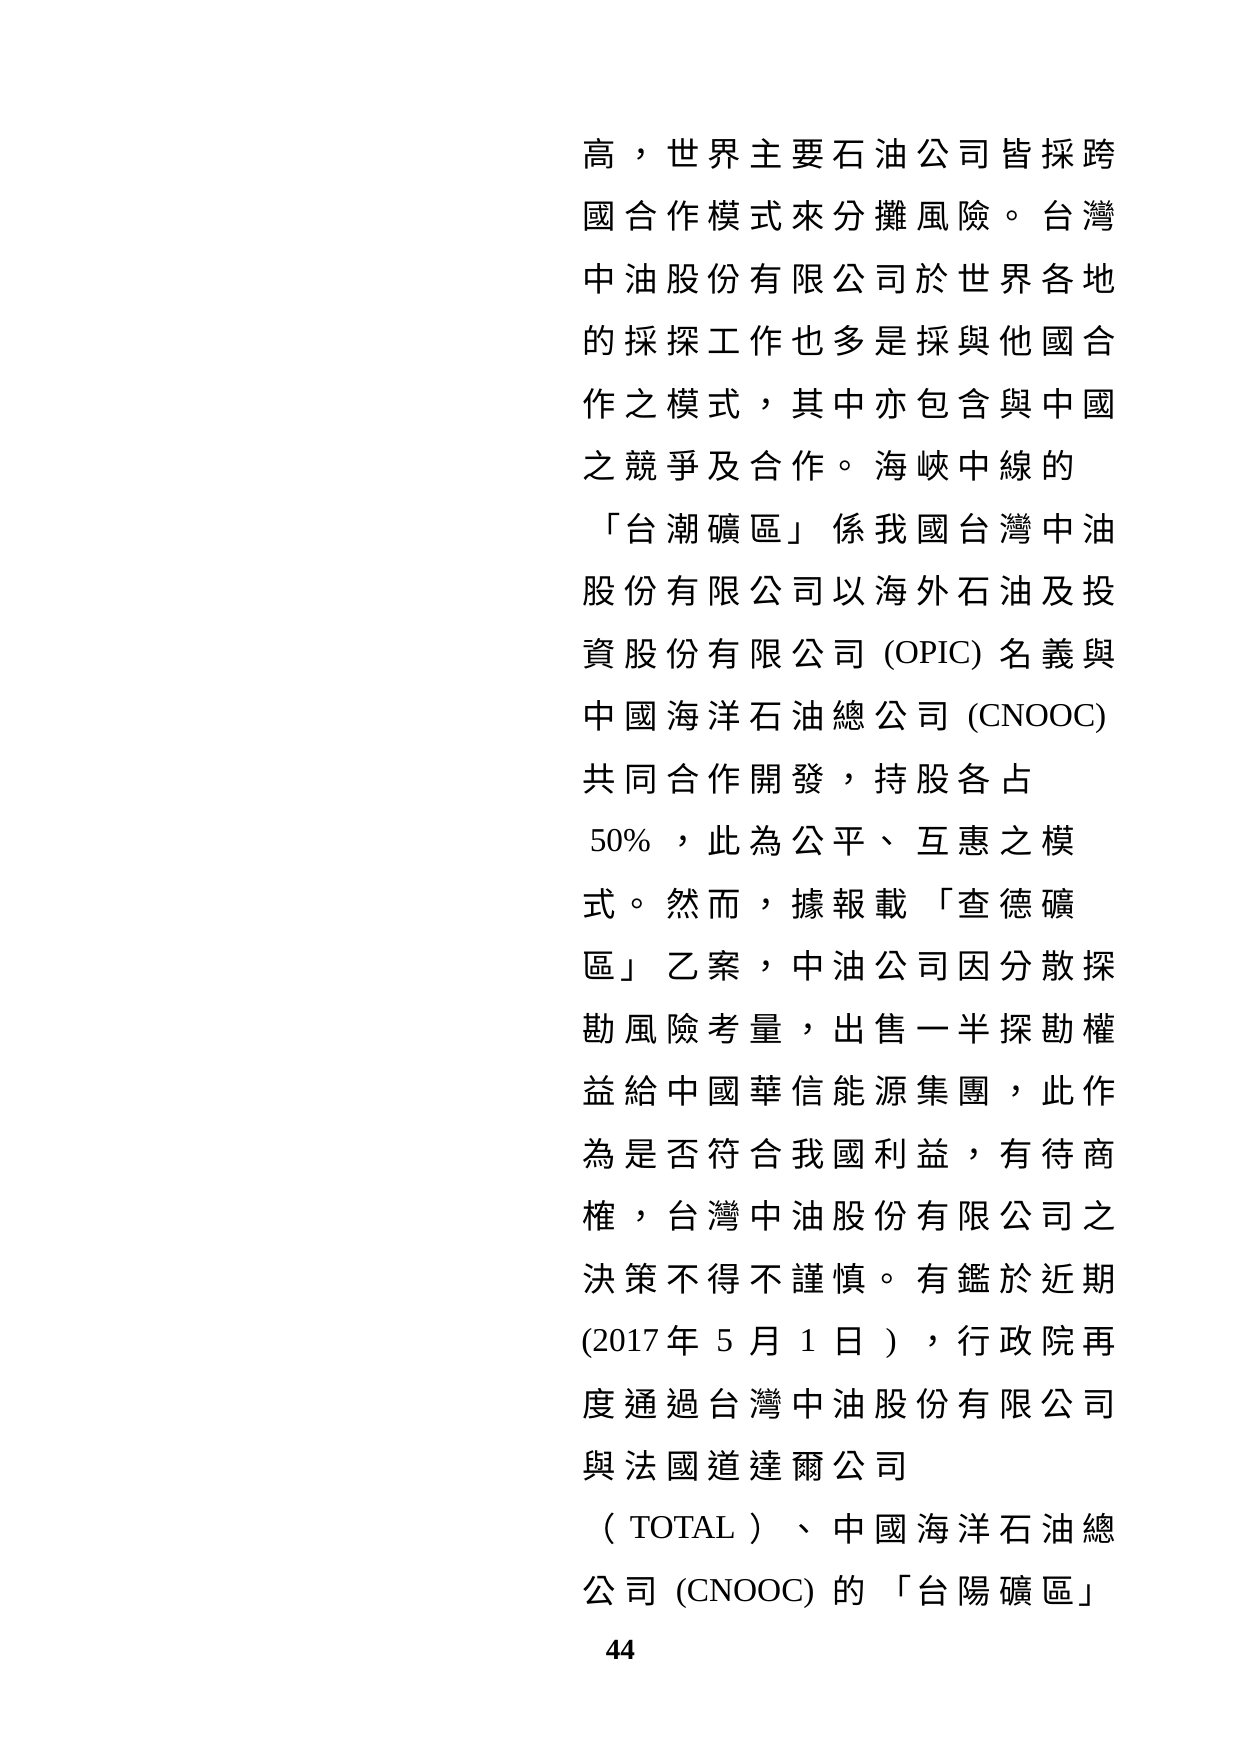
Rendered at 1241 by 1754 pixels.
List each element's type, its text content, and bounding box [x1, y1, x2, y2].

list 高，世界主要石油公司皆採跨國合作模式來分攤風險。台灣中油股份有限公司於世界各地的採探工作也多是採與他國合作之模式，其中亦包含與中國之競爭及合作。海峽中線的「台潮礦區」係我國台灣中油股份有限公司以海外石油及投資股份有限公司(OPIC)名義與中國海洋石油總公司(CNOOC)共同合作開發，持股各占50%，此為公平、互惠之模式。然而，據報載「查德礦區」乙案，中油公司因分散探勘風險考量，出售一半探勘權益給中國華信能源集團，此作為是否符合我國利益，有待商榷，台灣中油股份有限公司之決策不得不謹慎。有鑑於近期(2017年5月1日)，行政院再度通過台灣中油股份有限公司與法國道達爾公司（TOTAL）、中國海洋石油總公司(CNOOC)的「台陽礦區」 [489, 110, 1120, 1610]
